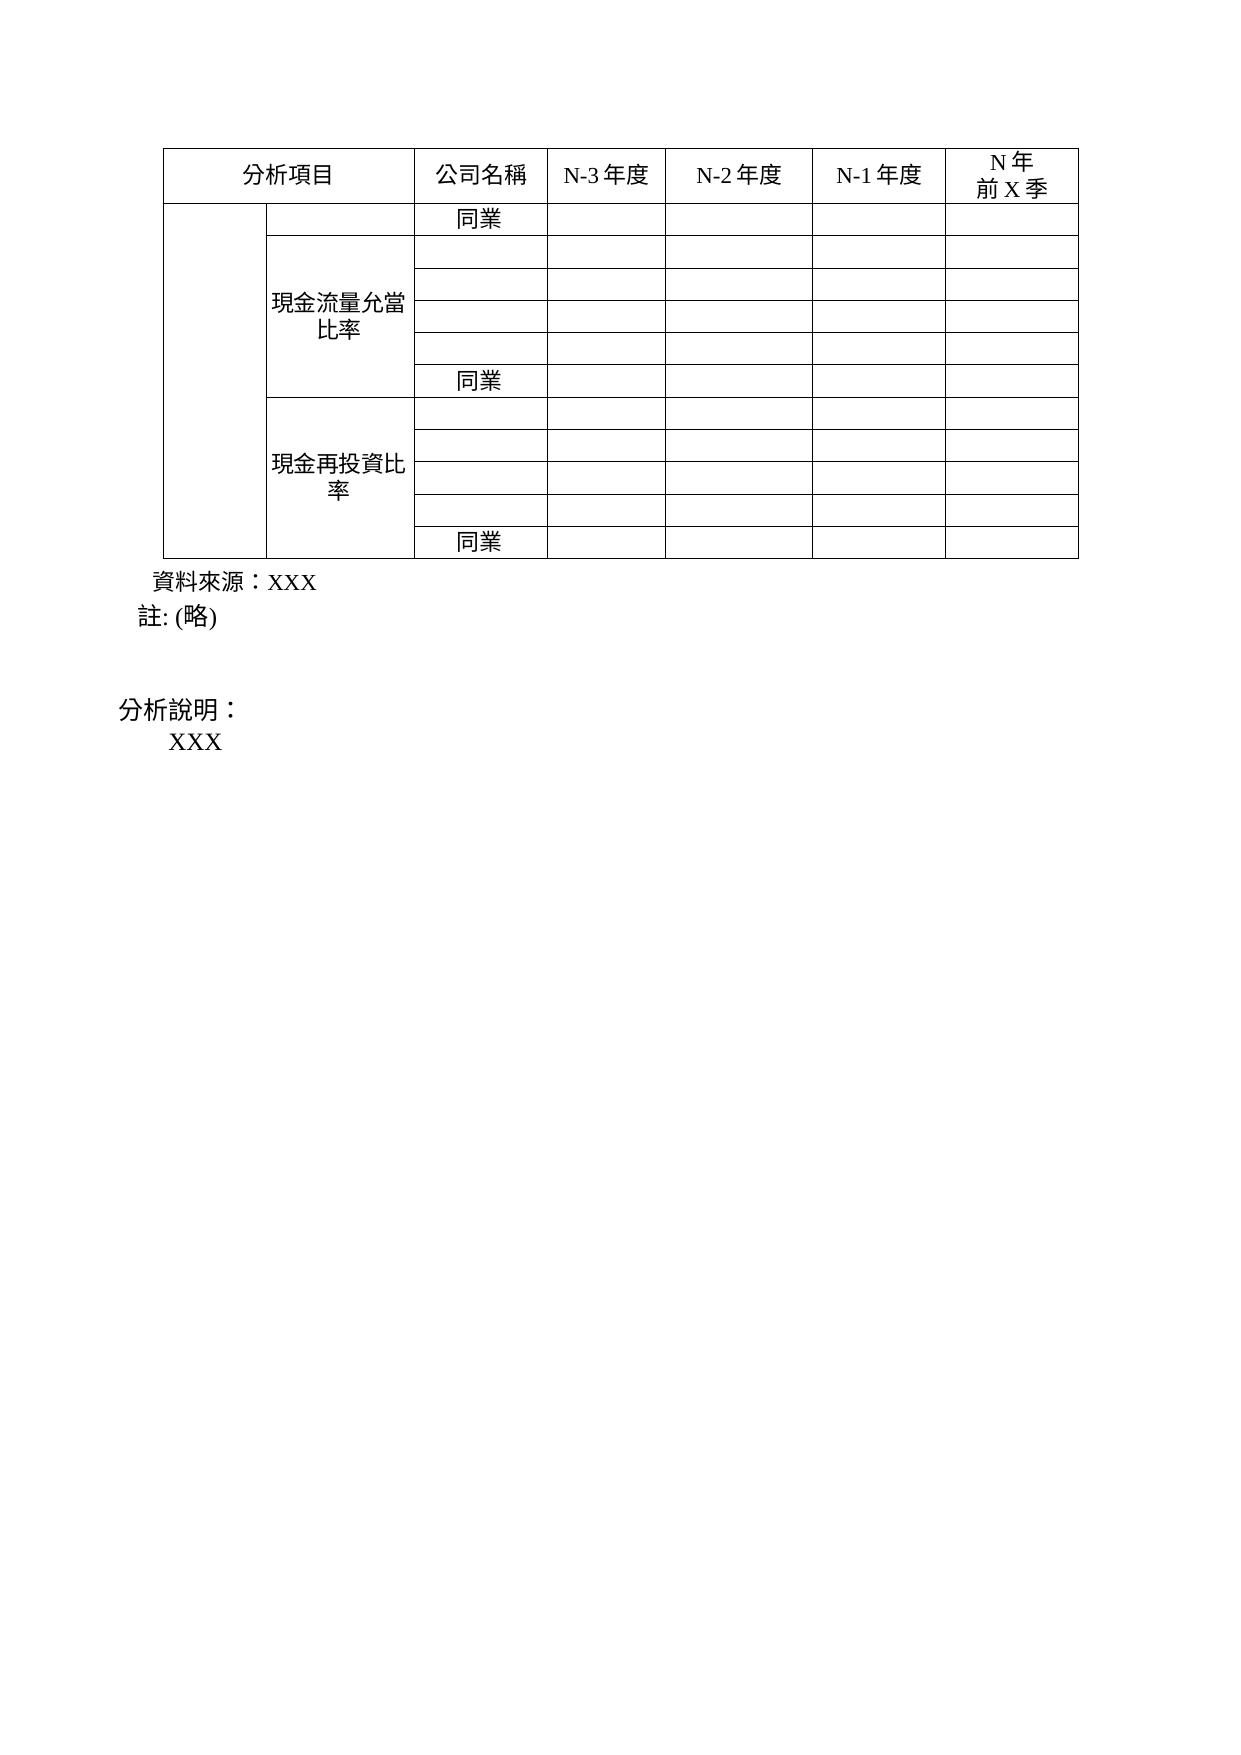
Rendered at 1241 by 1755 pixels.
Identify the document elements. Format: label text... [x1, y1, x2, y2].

table_cell [548, 495, 665, 526]
table_cell [946, 462, 1078, 493]
table_cell [548, 301, 665, 332]
table_cell [666, 204, 812, 235]
table_cell [415, 430, 547, 461]
table_cell [548, 430, 665, 461]
table_cell [415, 398, 547, 429]
table_cell [415, 333, 547, 364]
table_cell [548, 462, 665, 493]
table_cell [813, 204, 945, 235]
table_cell [946, 430, 1078, 461]
text 資料來源：XXX [118, 559, 1122, 597]
table_cell [946, 495, 1078, 526]
table_cell [548, 236, 665, 267]
table_cell [666, 236, 812, 267]
table_cell [813, 236, 945, 267]
table_cell [267, 204, 414, 235]
table_cell 同業 [415, 204, 547, 235]
table_cell [946, 365, 1078, 397]
table_cell [164, 204, 266, 558]
table_cell [548, 365, 665, 397]
table_cell [548, 269, 665, 300]
table_cell [946, 301, 1078, 332]
table_cell [666, 527, 812, 558]
text 分析說明： [118, 690, 1122, 727]
table_header N-1年度 [813, 149, 945, 203]
table_cell [415, 495, 547, 526]
table_cell [548, 333, 665, 364]
table_cell [666, 365, 812, 397]
table_header N年 前X季 [946, 149, 1078, 203]
table_cell [813, 365, 945, 397]
table_cell [666, 462, 812, 493]
table_cell [946, 204, 1078, 235]
table_cell [415, 236, 547, 267]
table_cell [666, 430, 812, 461]
table_cell [813, 398, 945, 429]
table_cell [946, 527, 1078, 558]
table_cell [666, 301, 812, 332]
table_cell [548, 527, 665, 558]
table_cell [415, 462, 547, 493]
table_cell [813, 527, 945, 558]
table_cell [946, 269, 1078, 300]
table_cell 現金再投資比率 [267, 398, 414, 558]
table_header 分析項目 [164, 149, 414, 203]
table_cell 同業 [415, 527, 547, 558]
table_cell 現金流量允當比率 [267, 236, 414, 397]
table_header N-3年度 [548, 149, 665, 203]
text 註: (略) [118, 597, 1122, 633]
table_cell [813, 462, 945, 493]
text XXX [118, 727, 1122, 755]
table_cell [813, 269, 945, 300]
table_cell [666, 398, 812, 429]
table_header 公司名稱 [415, 149, 547, 203]
table_cell [813, 301, 945, 332]
table_cell [666, 495, 812, 526]
table_cell [415, 269, 547, 300]
table_cell [946, 236, 1078, 267]
table_cell [548, 398, 665, 429]
table_cell [415, 301, 547, 332]
table_cell [813, 333, 945, 364]
table_cell [813, 430, 945, 461]
table_cell [946, 333, 1078, 364]
table_cell [946, 398, 1078, 429]
table_cell [813, 495, 945, 526]
table_cell [666, 333, 812, 364]
table_cell [666, 269, 812, 300]
table_header N-2年度 [666, 149, 812, 203]
table_cell [548, 204, 665, 235]
table_cell 同業 [415, 365, 547, 397]
